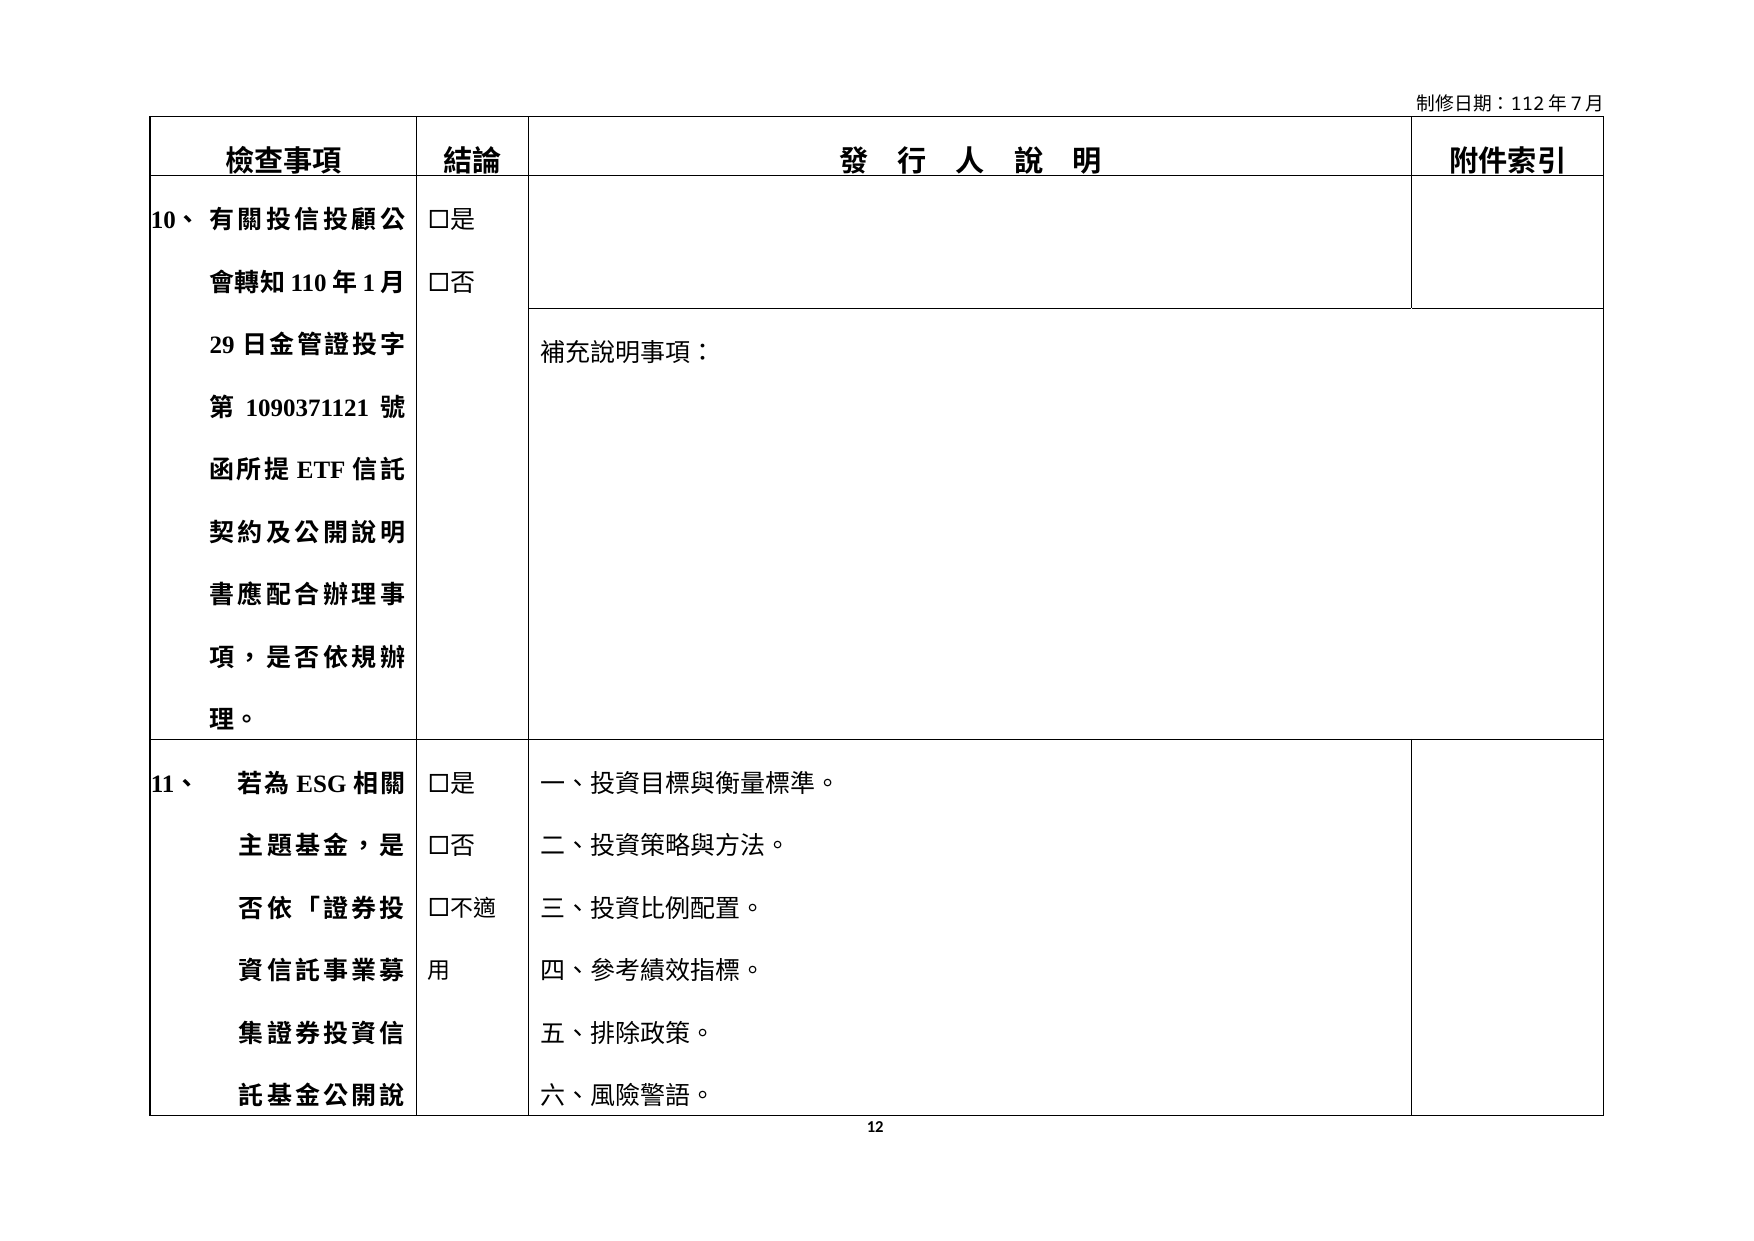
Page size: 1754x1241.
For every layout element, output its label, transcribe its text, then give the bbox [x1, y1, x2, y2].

table_cell [1412, 309, 1603, 739]
table_header 檢查事項 [151, 117, 416, 175]
table_cell [529, 176, 1411, 308]
table_cell 一、投資目標與衡量標準。 二、投資策略與方法。 三、投資比例配置。 四、參考績效指標。 五、排除政策。 六、風險警語。 [529, 740, 1411, 1115]
table_header 結論 [417, 117, 528, 175]
table_cell [1412, 740, 1603, 1115]
table_cell 是 否 不適用 [417, 740, 528, 1115]
table_cell 有關投信投顧公會轉知110年1月29日金管證投字第1090371121號函所提ETF信託契約及公開說明書應配合辦理事項，是否依規辦理。 [151, 176, 416, 739]
table_cell 補充說明事項： [529, 309, 1411, 739]
table_header 附件索引 [1412, 117, 1603, 175]
table_cell 若為ESG相關主題基金，是否依「證券投資信託事業募集證券投資信託基金公開說 [151, 740, 416, 1115]
table_header 發 行 人 說 明 [529, 117, 1411, 175]
table_cell 是 否 [417, 176, 528, 739]
table_cell [1412, 176, 1603, 308]
